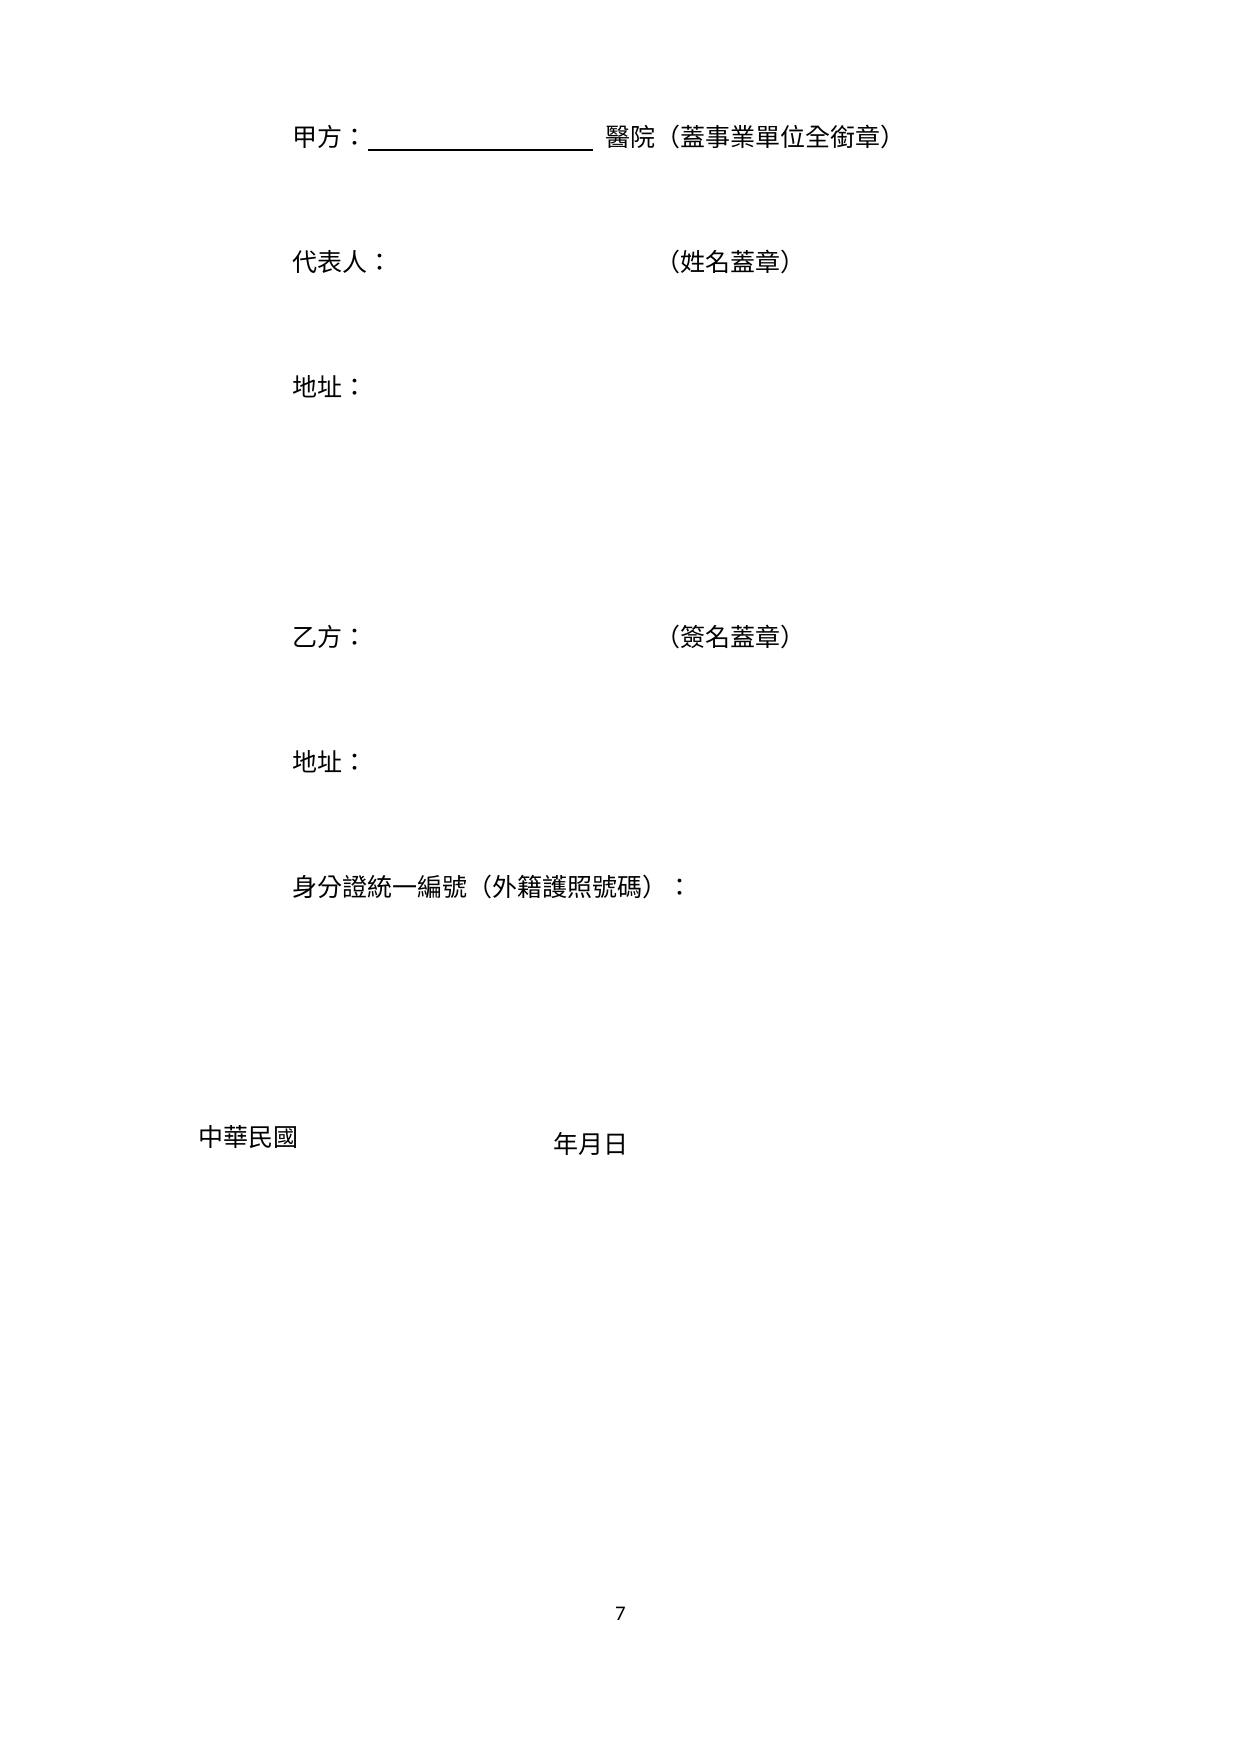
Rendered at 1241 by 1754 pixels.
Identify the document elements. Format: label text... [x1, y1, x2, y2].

table_cell 乙方： （簽名蓋章） 地址： 身分證統一編號（外籍護照號碼）： [188, 421, 1058, 1046]
table_cell 甲方： 醫院（蓋事業單位全銜章） 代表人： （姓名蓋章） 地址： [188, 94, 1058, 421]
table_cell 年月日 [518, 1046, 1058, 1171]
table_cell 中華民國 [188, 1046, 517, 1171]
